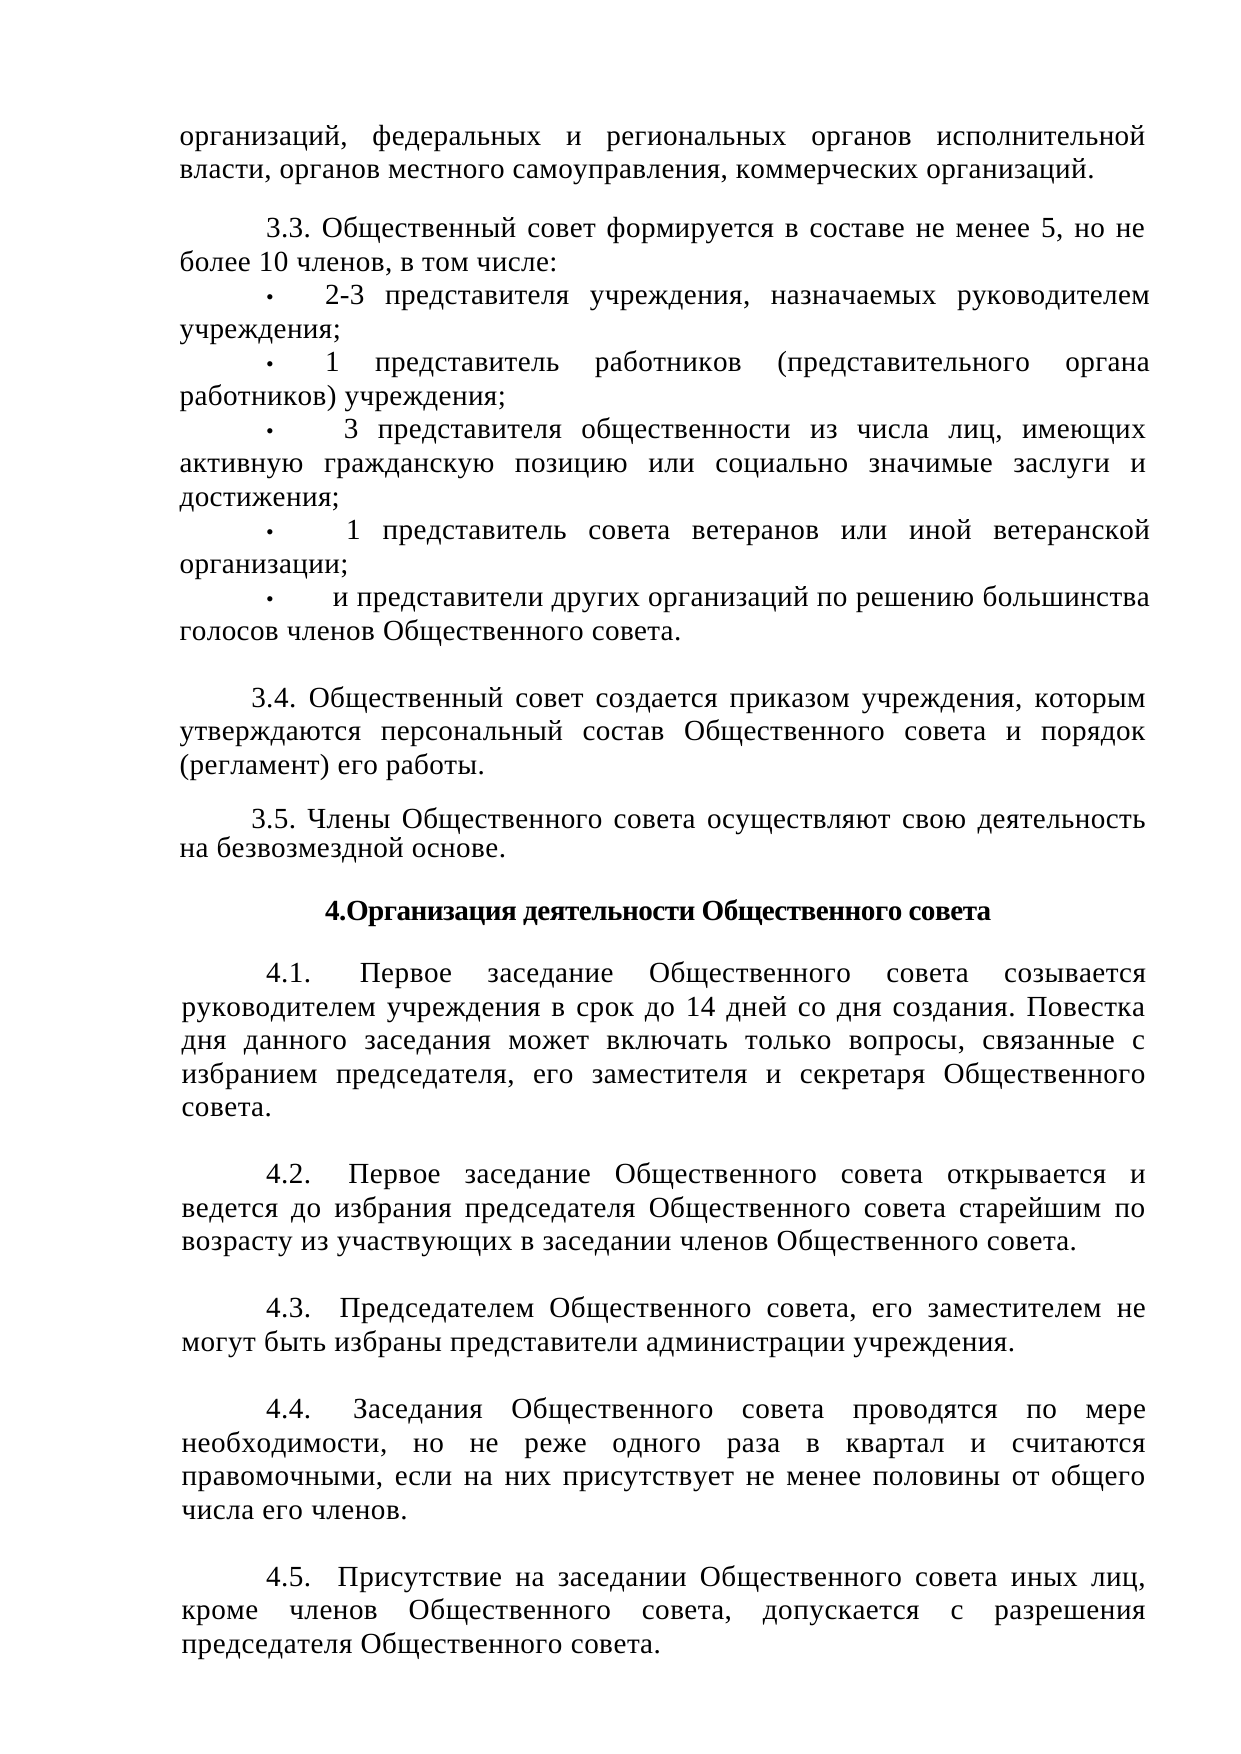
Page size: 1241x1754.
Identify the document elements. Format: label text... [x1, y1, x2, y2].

list 3 представителя общественности из числа лиц, имеющих активную гражданскую позицию или социально значимые заслуги и достижения; [179, 412, 1147, 512]
list Председателем Общественного совета, его заместителем не могут быть избраны представители администрации учреждения. [181, 1291, 1147, 1358]
list 2-3 представителя учреждения, назначаемых руководителем учреждения; [179, 277, 1152, 344]
text 3.5. Члены Общественного совета осуществляют свою деятельность на безвозмездной основе. [179, 806, 1147, 864]
list Первое заседание Общественного совета созывается руководителем учреждения в срок до 14 дней со дня создания. Повестка дня данного заседания может включать только вопросы, связанные с избранием председателя, его заместителя и секретаря Общественного совета. [181, 955, 1147, 1123]
text 3.3. Общественный совет формируется в составе не менее 5, но не более 10 членов, в том числе: [179, 210, 1147, 277]
list и представители других организаций по решению большинства голосов членов Общественного совета. [179, 579, 1152, 646]
text 4.Организация деятельности Общественного совета [325, 897, 1152, 926]
list Присутствие на заседании Общественного совета иных лиц, кроме членов Общественного совета, допускается с разрешения председателя Общественного совета. [181, 1559, 1147, 1659]
list 1 представитель совета ветеранов или иной ветеранской организации; [179, 512, 1152, 579]
list Первое заседание Общественного совета открывается и ведется до избрания председателя Общественного совета старейшим по возрасту из участвующих в заседании членов Общественного совета. [181, 1156, 1147, 1257]
list 1 представитель работников (представительного органа работников) учреждения; [179, 344, 1152, 412]
text 3.4. Общественный совет создается приказом учреждения, которым утверждаются персональный состав Общественного совета и порядок (регламент) его работы. [179, 680, 1147, 781]
text организаций, федеральных и региональных органов исполнительной власти, органов местного самоуправления, коммерческих организаций. [179, 118, 1147, 185]
list Заседания Общественного совета проводятся по мере необходимости, но не реже одного раза в квартал и считаются правомочными, если на них присутствует не менее половины от общего числа его членов. [181, 1391, 1147, 1525]
